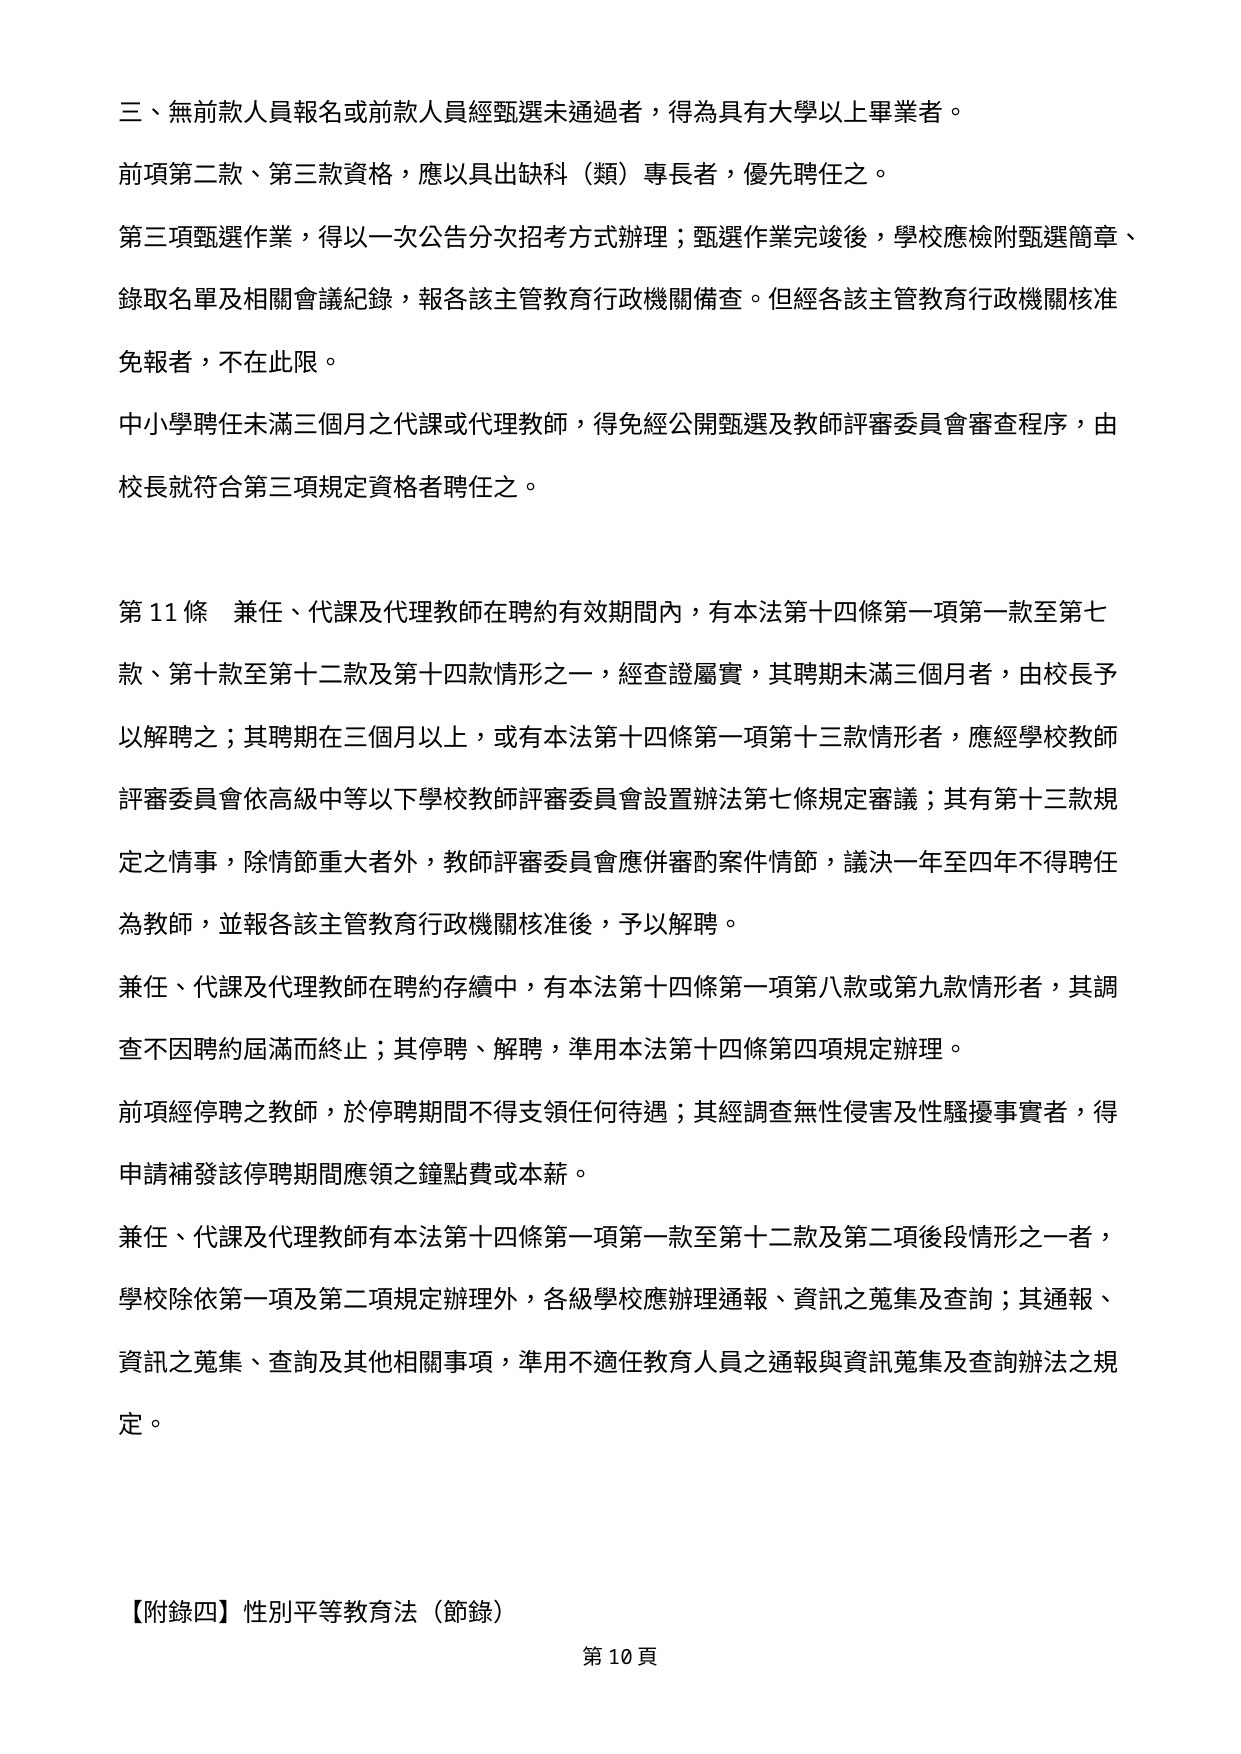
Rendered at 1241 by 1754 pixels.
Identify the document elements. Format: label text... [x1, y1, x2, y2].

text 中小學聘任未滿三個月之代課或代理教師，得免經公開甄選及教師評審委員會審查程序，由校長就符合第三項規定資格者聘任之。 [118, 381, 1122, 506]
text 前項經停聘之教師，於停聘期間不得支領任何待遇；其經調查無性侵害及性騷擾事實者，得申請補發該停聘期間應領之鐘點費或本薪。 [118, 1068, 1122, 1193]
text 兼任、代課及代理教師在聘約存續中，有本法第十四條第一項第八款或第九款情形者，其調查不因聘約屆滿而終止；其停聘、解聘，準用本法第十四條第四項規定辦理。 [118, 943, 1122, 1068]
text 三、無前款人員報名或前款人員經甄選未通過者，得為具有大學以上畢業者。 [118, 68, 1122, 131]
text 第三項甄選作業，得以一次公告分次招考方式辦理；甄選作業完竣後，學校應檢附甄選簡章、錄取名單及相關會議紀錄，報各該主管教育行政機關備查。但經各該主管教育行政機關核准免報者，不在此限。 [118, 193, 1122, 381]
text 【附錄四】性別平等教育法（節錄） [118, 1568, 1122, 1631]
text 第11條 兼任、代課及代理教師在聘約有效期間內，有本法第十四條第一項第一款至第七款、第十款至第十二款及第十四款情形之一，經查證屬實，其聘期未滿三個月者，由校長予以解聘之；其聘期在三個月以上，或有本法第十四條第一項第十三款情形者，應經學校教師評審委員會依高級中等以下學校教師評審委員會設置辦法第七條規定審議；其有第十三款規定之情事，除情節重大者外，教師評審委員會應併審酌案件情節，議決一年至四年不得聘任為教師，並報各該主管教育行政機關核准後，予以解聘。 [118, 568, 1122, 943]
text 前項第二款、第三款資格，應以具出缺科（類）專長者，優先聘任之。 [118, 131, 1122, 193]
text 兼任、代課及代理教師有本法第十四條第一項第一款至第十二款及第二項後段情形之一者，學校除依第一項及第二項規定辦理外，各級學校應辦理通報、資訊之蒐集及查詢；其通報、資訊之蒐集、查詢及其他相關事項，準用不適任教育人員之通報與資訊蒐集及查詢辦法之規定。 [118, 1193, 1122, 1443]
